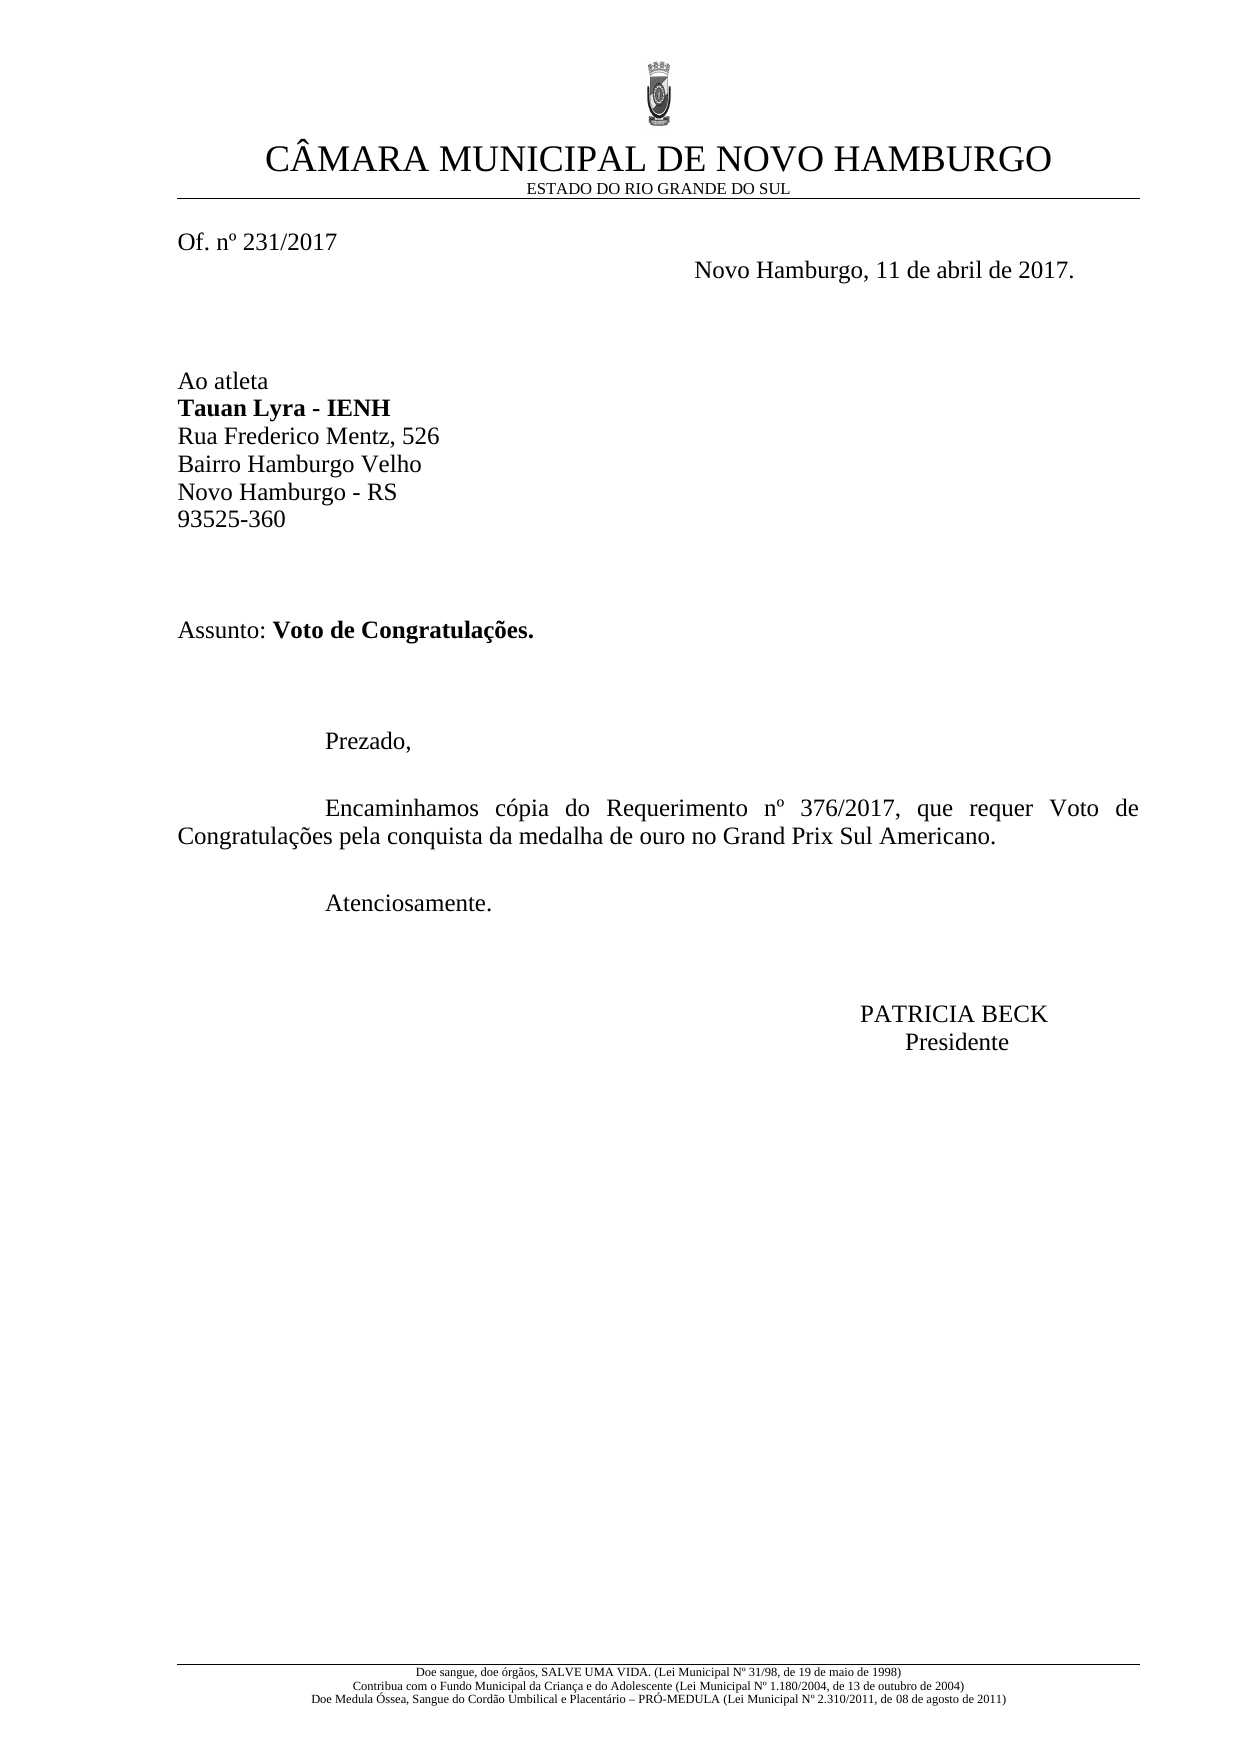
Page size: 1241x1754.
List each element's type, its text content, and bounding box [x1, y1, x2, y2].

text Rua Frederico Mentz, 526 [177, 422, 1140, 450]
text Encaminhamos cópia do Requerimento nº 376/2017, que requer Voto de Congratulações pela conquista da medalha de ouro no Grand Prix Sul Americano. [177, 794, 1140, 850]
text Assunto: Voto de Congratulações. [177, 616, 1140, 644]
text Presidente [177, 1028, 1140, 1055]
text Atenciosamente. [177, 889, 1140, 917]
text Tauan Lyra - IENH [177, 394, 1140, 422]
text Novo Hamburgo - RS [177, 478, 1140, 505]
text Novo Hamburgo, 11 de abril de 2017. [177, 256, 1140, 284]
text Of. nº 231/2017 [177, 228, 1140, 256]
text Bairro Hamburgo Velho [177, 450, 1140, 478]
text PATRICIA BECK [177, 1000, 1140, 1028]
text Ao atleta [177, 367, 1140, 394]
text 93525-360 [177, 505, 1140, 533]
text Prezado, [177, 727, 1140, 755]
